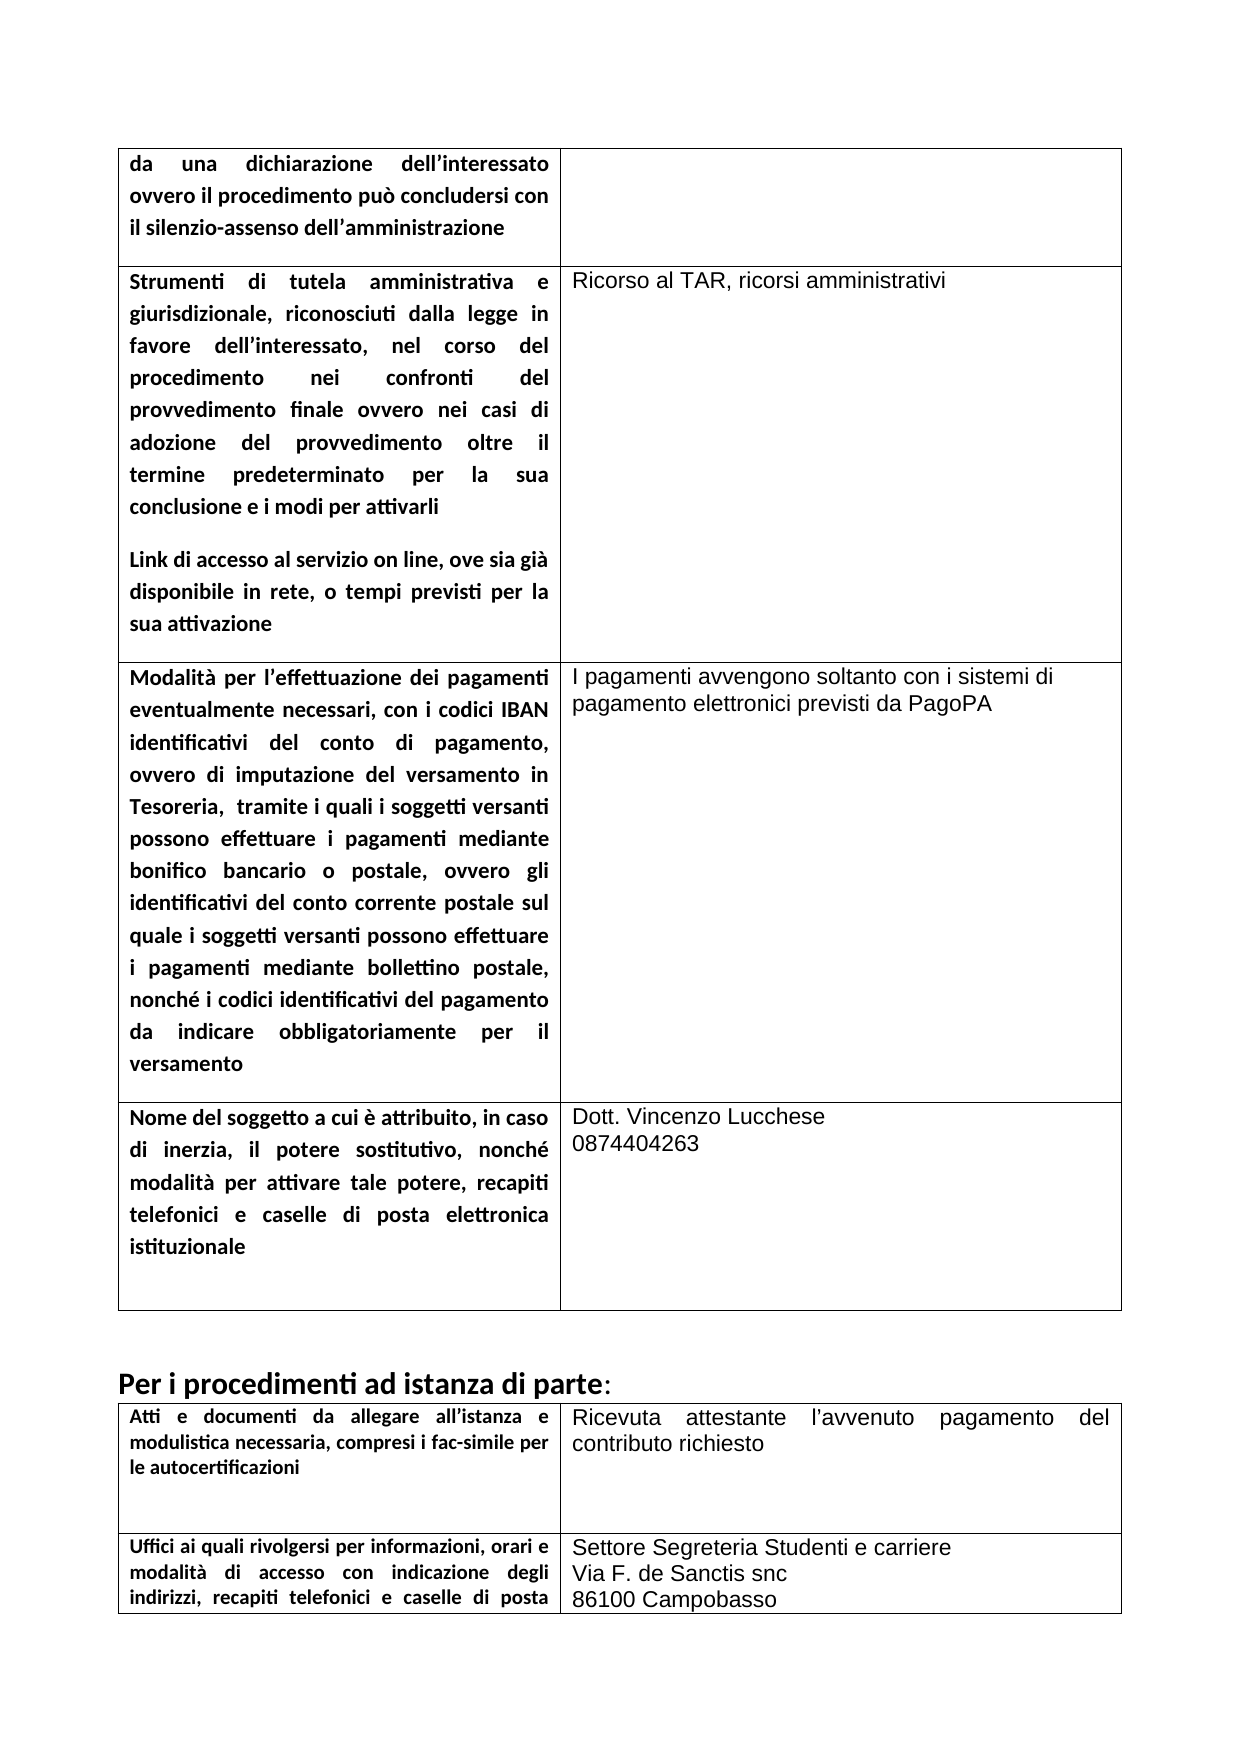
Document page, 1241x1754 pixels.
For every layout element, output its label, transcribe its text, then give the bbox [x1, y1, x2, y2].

table_cell Strumenti di tutela amministrativa e giurisdizionale, riconosciuti dalla legge in favore dell’interessato, nel corso del procedimento nei confronti del provvedimento finale ovvero nei casi di adozione del provvedimento oltre il termine predeterminato per la sua conclusione e i modi per attivarli Link di accesso al servizio on line, ove sia già disponibile in rete, o tempi previsti per la sua attivazione [119, 267, 560, 662]
table_cell [561, 149, 1121, 266]
table_cell I pagamenti avvengono soltanto con i sistemi di pagamento elettronici previsti da PagoPA [561, 663, 1121, 1102]
table_header Ricevuta attestante l’avvenuto pagamento del contributo richiesto [561, 1404, 1121, 1533]
text Per i procedimenti ad istanza di parte: [118, 1364, 1122, 1403]
table_cell Settore Segreteria Studenti e carriere Via F. de Sanctis snc 86100 Campobasso [561, 1534, 1121, 1613]
table_cell Ricorso al TAR, ricorsi amministrativi [561, 267, 1121, 662]
table_cell Dott. Vincenzo Lucchese 0874404263 [561, 1103, 1121, 1310]
table_cell da una dichiarazione dell’interessato ovvero il procedimento può concludersi con il silenzio-assenso dell’amministrazione [119, 149, 560, 266]
table_cell Uffici ai quali rivolgersi per informazioni, orari e modalità di accesso con indicazione degli indirizzi, recapiti telefonici e caselle di posta [119, 1534, 560, 1613]
table_header Atti e documenti da allegare all’istanza e modulistica necessaria, compresi i fac-simile per le autocertificazioni [119, 1404, 560, 1533]
table_cell Nome del soggetto a cui è attribuito, in caso di inerzia, il potere sostitutivo, nonché modalità per attivare tale potere, recapiti telefonici e caselle di posta elettronica istituzionale [119, 1103, 560, 1310]
table_cell Modalità per l’effettuazione dei pagamenti eventualmente necessari, con i codici IBAN identificativi del conto di pagamento, ovvero di imputazione del versamento in Tesoreria, tramite i quali i soggetti versanti possono effettuare i pagamenti mediante bonifico bancario o postale, ovvero gli identificativi del conto corrente postale sul quale i soggetti versanti possono effettuare i pagamenti mediante bollettino postale, nonché i codici identificativi del pagamento da indicare obbligatoriamente per il versamento [119, 663, 560, 1102]
